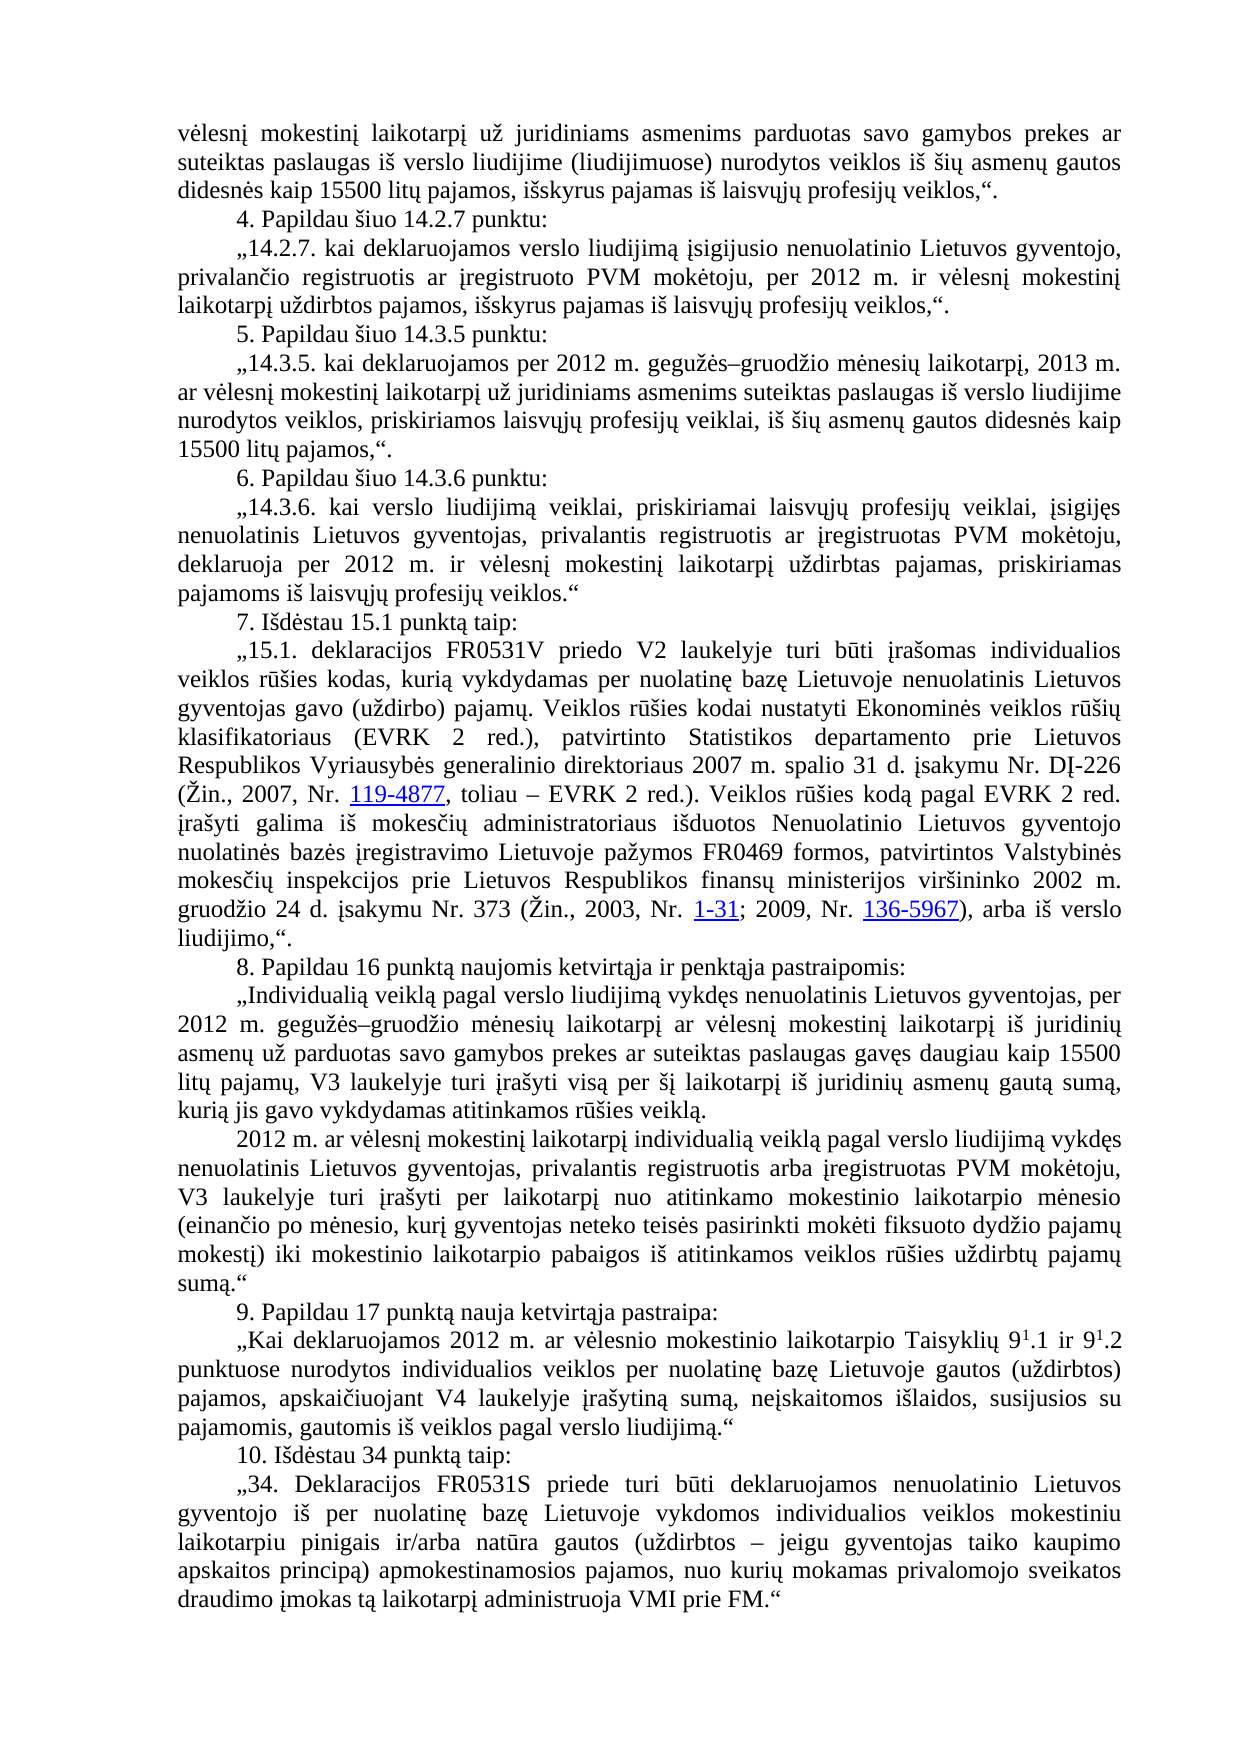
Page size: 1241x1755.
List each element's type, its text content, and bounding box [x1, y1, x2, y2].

text 5. Papildau šiuo 14.3.5 punktu: [177, 319, 1122, 348]
text „14.3.5. kai deklaruojamos per 2012 m. gegužės–gruodžio mėnesių laikotarpį, 2013 m. ar vėlesnį mokestinį laikotarpį už juridiniams asmenims suteiktas paslaugas iš verslo liudijime nurodytos veiklos, priskiriamos laisvųjų profesijų veiklai, iš šių asmenų gautos didesnės kaip 15500 litų pajamos,“. [177, 348, 1122, 463]
text „14.3.6. kai verslo liudijimą veiklai, priskiriamai laisvųjų profesijų veiklai, įsigijęs nenuolatinis Lietuvos gyventojas, privalantis registruotis ar įregistruotas PVM mokėtoju, deklaruoja per 2012 m. ir vėlesnį mokestinį laikotarpį uždirbtas pajamas, priskiriamas pajamoms iš laisvųjų profesijų veiklos.“ [177, 492, 1122, 607]
text „Kai deklaruojamos 2012 m. ar vėlesnio mokestinio laikotarpio Taisyklių 91.1 ir 91.2 punktuose nurodytos individualios veiklos per nuolatinę bazę Lietuvoje gautos (uždirbtos) pajamos, apskaičiuojant V4 laukelyje įrašytiną sumą, neįskaitomos išlaidos, susijusios su pajamomis, gautomis iš veiklos pagal verslo liudijimą.“ [177, 1326, 1122, 1441]
text 9. Papildau 17 punktą nauja ketvirtąja pastraipa: [177, 1297, 1122, 1326]
text „34. Deklaracijos FR0531S priede turi būti deklaruojamos nenuolatinio Lietuvos gyventojo iš per nuolatinę bazę Lietuvoje vykdomos individualios veiklos mokestiniu laikotarpiu pinigais ir/arba natūra gautos (uždirbtos – jeigu gyventojas taiko kaupimo apskaitos principą) apmokestinamosios pajamos, nuo kurių mokamas privalomojo sveikatos draudimo įmokas tą laikotarpį administruoja VMI prie FM.“ [177, 1469, 1122, 1613]
text 4. Papildau šiuo 14.2.7 punktu: [177, 204, 1122, 233]
text „14.2.7. kai deklaruojamos verslo liudijimą įsigijusio nenuolatinio Lietuvos gyventojo, privalančio registruotis ar įregistruoto PVM mokėtoju, per 2012 m. ir vėlesnį mokestinį laikotarpį uždirbtos pajamos, išskyrus pajamas iš laisvųjų profesijų veiklos,“. [177, 233, 1122, 319]
text 10. Išdėstau 34 punktą taip: [177, 1441, 1122, 1469]
text 8. Papildau 16 punktą naujomis ketvirtąja ir penktąja pastraipomis: [177, 952, 1122, 981]
text 7. Išdėstau 15.1 punktą taip: [177, 607, 1122, 636]
text „Individualią veiklą pagal verslo liudijimą vykdęs nenuolatinis Lietuvos gyventojas, per 2012 m. gegužės–gruodžio mėnesių laikotarpį ar vėlesnį mokestinį laikotarpį iš juridinių asmenų už parduotas savo gamybos prekes ar suteiktas paslaugas gavęs daugiau kaip 15500 litų pajamų, V3 laukelyje turi įrašyti visą per šį laikotarpį iš juridinių asmenų gautą sumą, kurią jis gavo vykdydamas atitinkamos rūšies veiklą. [177, 981, 1122, 1124]
text 6. Papildau šiuo 14.3.6 punktu: [177, 463, 1122, 492]
text vėlesnį mokestinį laikotarpį už juridiniams asmenims parduotas savo gamybos prekes ar suteiktas paslaugas iš verslo liudijime (liudijimuose) nurodytos veiklos iš šių asmenų gautos didesnės kaip 15500 litų pajamos, išskyrus pajamas iš laisvųjų profesijų veiklos,“. [177, 118, 1122, 204]
text „15.1. deklaracijos FR0531V priedo V2 laukelyje turi būti įrašomas individualios veiklos rūšies kodas, kurią vykdydamas per nuolatinę bazę Lietuvoje nenuolatinis Lietuvos gyventojas gavo (uždirbo) pajamų. Veiklos rūšies kodai nustatyti Ekonominės veiklos rūšių klasifikatoriaus (EVRK 2 red.), patvirtinto Statistikos departamento prie Lietuvos Respublikos Vyriausybės generalinio direktoriaus 2007 m. spalio 31 d. įsakymu Nr. DĮ-226 (Žin., 2007, Nr. 119-4877, toliau – EVRK 2 red.). Veiklos rūšies kodą pagal EVRK 2 red. įrašyti galima iš mokesčių administratoriaus išduotos Nenuolatinio Lietuvos gyventojo nuolatinės bazės įregistravimo Lietuvoje pažymos FR0469 formos, patvirtintos Valstybinės mokesčių inspekcijos prie Lietuvos Respublikos finansų ministerijos viršininko 2002 m. gruodžio 24 d. įsakymu Nr. 373 (Žin., 2003, Nr. 1-31; 2009, Nr. 136-5967), arba iš verslo liudijimo,“. [177, 636, 1122, 952]
text 2012 m. ar vėlesnį mokestinį laikotarpį individualią veiklą pagal verslo liudijimą vykdęs nenuolatinis Lietuvos gyventojas, privalantis registruotis arba įregistruotas PVM mokėtoju, V3 laukelyje turi įrašyti per laikotarpį nuo atitinkamo mokestinio laikotarpio mėnesio (einančio po mėnesio, kurį gyventojas neteko teisės pasirinkti mokėti fiksuoto dydžio pajamų mokestį) iki mokestinio laikotarpio pabaigos iš atitinkamos veiklos rūšies uždirbtų pajamų sumą.“ [177, 1124, 1122, 1297]
